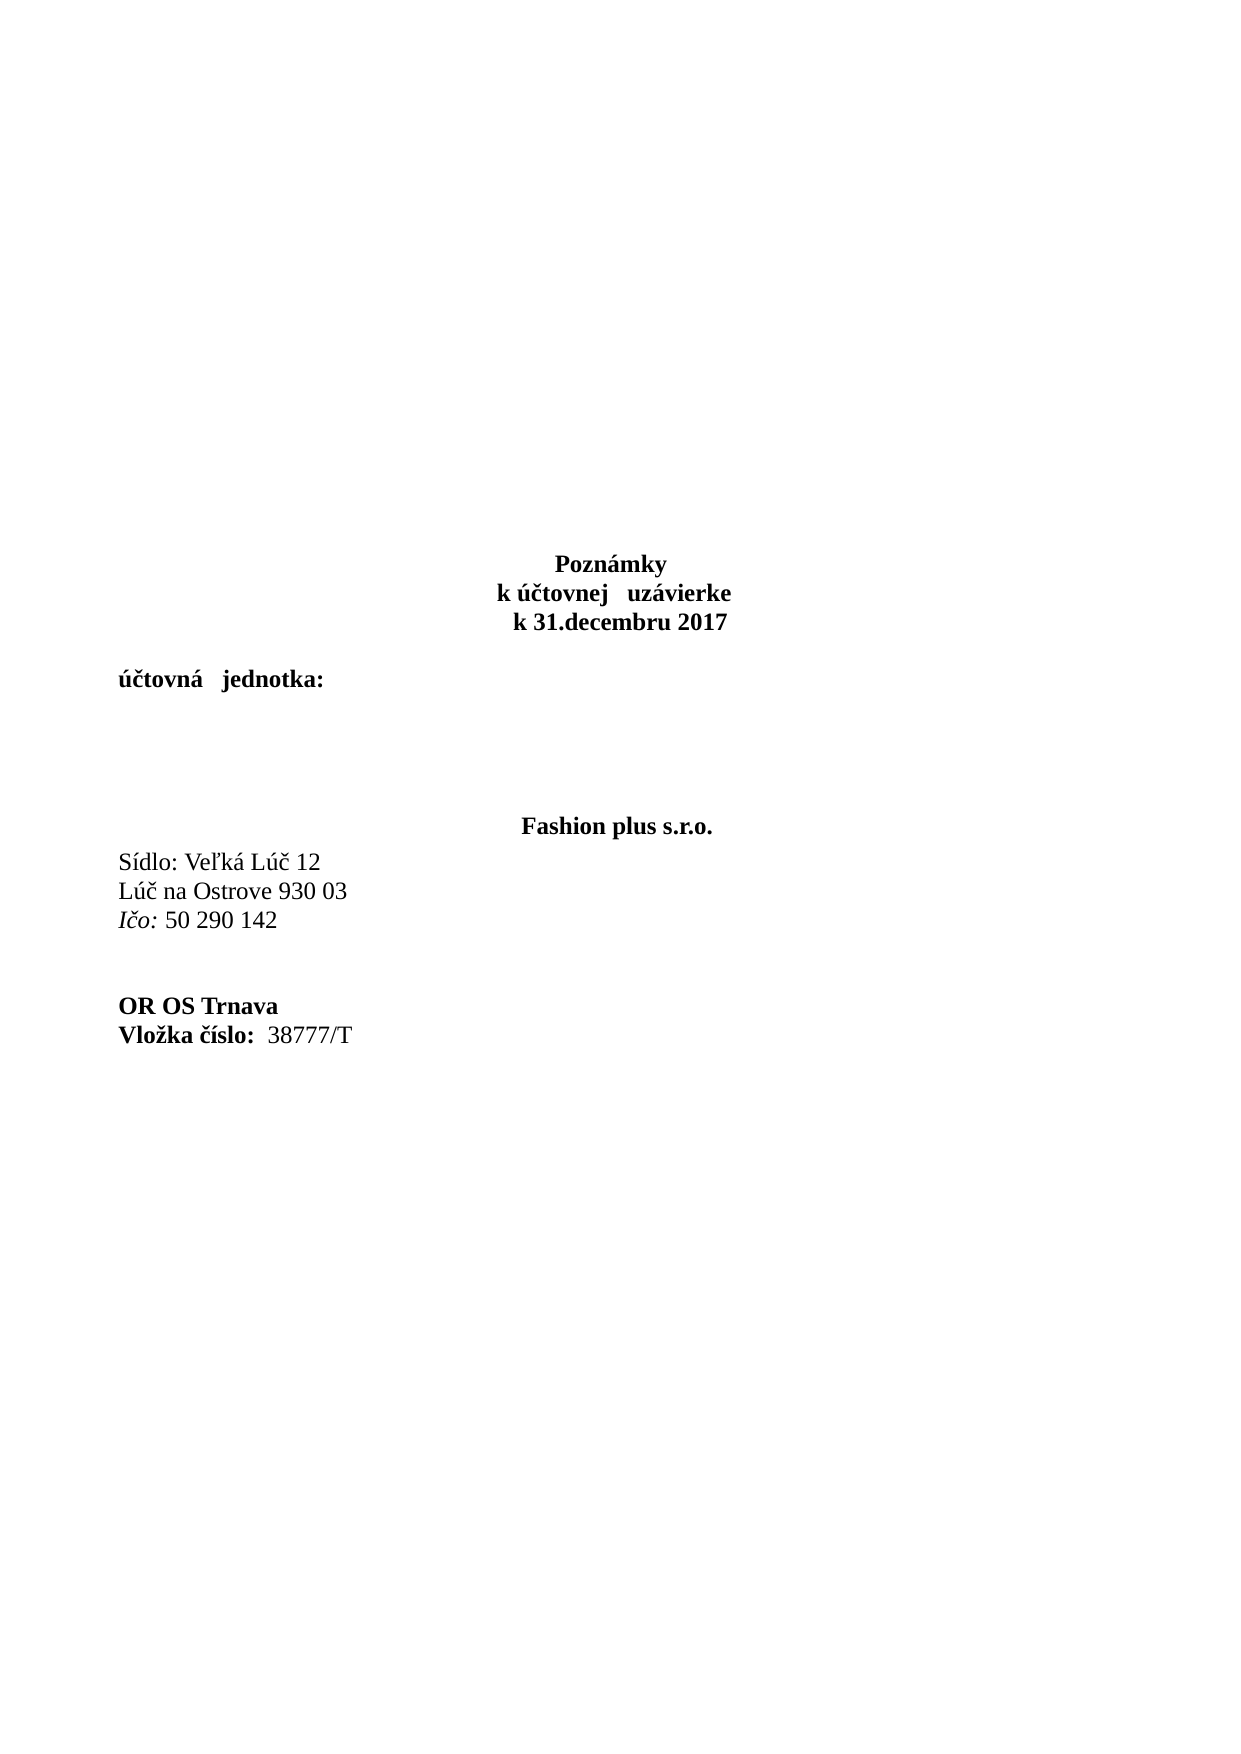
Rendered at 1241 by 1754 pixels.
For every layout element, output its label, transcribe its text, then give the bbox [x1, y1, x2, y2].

text OR OS Trnava [118, 991, 1122, 1020]
table_header Fashion plus s.r.o. [118, 808, 1122, 843]
table_header Sídlo: Veľká Lúč 12 Lúč na Ostrove 930 03 Ičo: 50 290 142 [118, 848, 1113, 934]
text účtovná jednotka: [118, 664, 1122, 693]
text k účtovnej uzávierke [118, 578, 1122, 607]
text Poznámky [118, 549, 1122, 578]
text k 31.decembru 2017 [118, 607, 1122, 636]
table_header [1113, 848, 1123, 934]
table_header [118, 843, 1122, 847]
text Vložka číslo: 38777/T [118, 1020, 1122, 1049]
